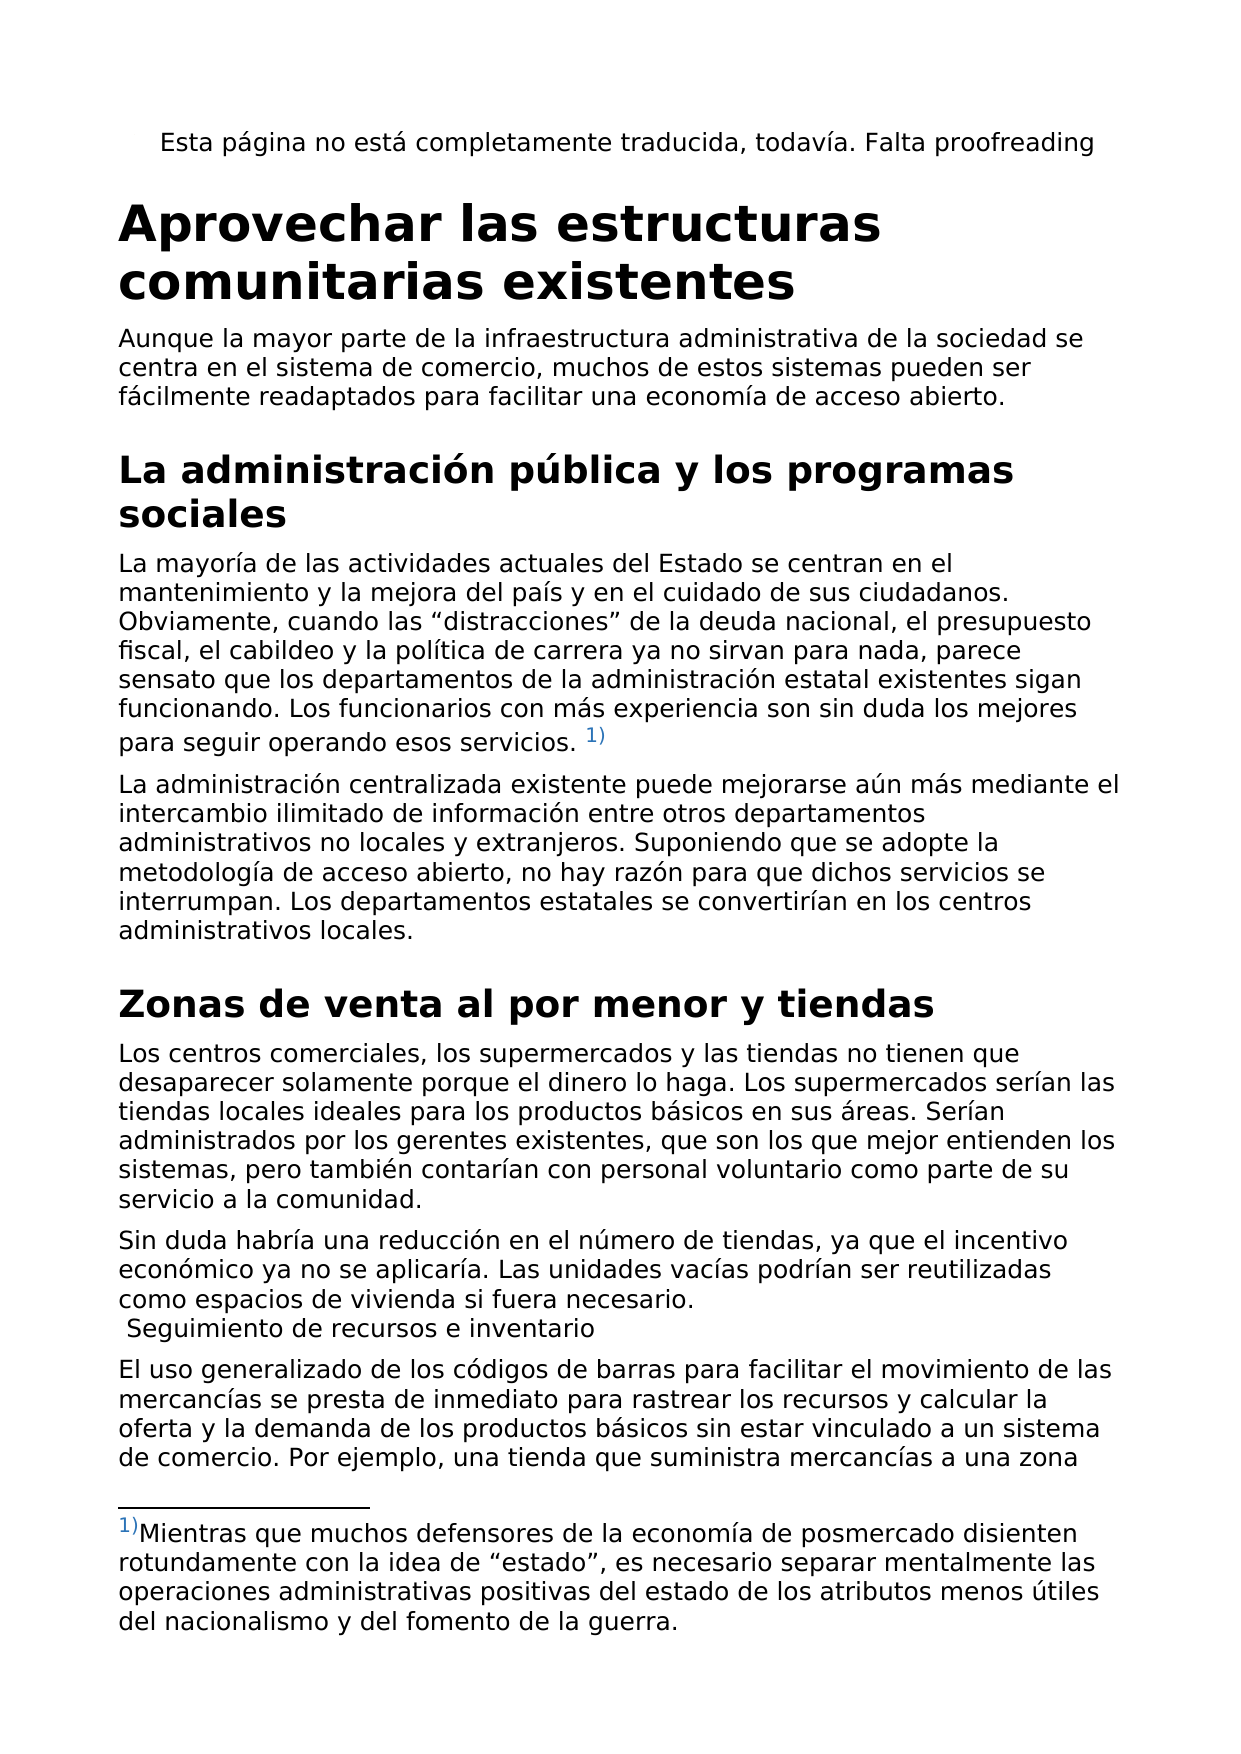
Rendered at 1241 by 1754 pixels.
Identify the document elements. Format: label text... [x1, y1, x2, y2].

text La administración centralizada existente puede mejorarse aún más mediante el intercambio ilimitado de información entre otros departamentos administrativos no locales y extranjeros. Suponiendo que se adopte la metodología de acceso abierto, no hay razón para que dichos servicios se interrumpan. Los departamentos estatales se convertirían en los centros administrativos locales. [118, 770, 1122, 945]
subtitle Zonas de venta al por menor y tiendas [118, 983, 1122, 1026]
text Mientras que muchos defensores de la economía de posmercado disienten rotundamente con la idea de “estado”, es necesario separar mentalmente las operaciones administrativas positivas del estado de los atributos menos útiles del nacionalismo y del fomento de la guerra. [118, 1514, 1122, 1636]
text Los centros comerciales, los supermercados y las tiendas no tienen que desaparecer solamente porque el dinero lo haga. Los supermercados serían las tiendas locales ideales para los productos básicos en sus áreas. Serían administrados por los gerentes existentes, que son los que mejor entienden los sistemas, pero también contarían con personal voluntario como parte de su servicio a la comunidad. [118, 1039, 1122, 1214]
text El uso generalizado de los códigos de barras para facilitar el movimiento de las mercancías se presta de inmediato para rastrear los recursos y calcular la oferta y la demanda de los productos básicos sin estar vinculado a un sistema de comercio. Por ejemplo, una tienda que suministra mercancías a una zona [118, 1356, 1122, 1472]
text La mayoría de las actividades actuales del Estado se centran en el mantenimiento y la mejora del país y en el cuidado de sus ciudadanos. Obviamente, cuando las “distracciones” de la deuda nacional, el presupuesto fiscal, el cabildeo y la política de carrera ya no sirvan para nada, parece sensato que los departamentos de la administración estatal existentes sigan funcionando. Los funcionarios con más experiencia son sin duda los mejores para seguir operando esos servicios. [118, 549, 1122, 758]
subtitle La administración pública y los programas sociales [118, 449, 1122, 536]
subtitle Aprovechar las estructuras comunitarias existentes [118, 195, 1122, 311]
text Esta página no está completamente traducida, todavía. Falta proofreading [118, 118, 1122, 157]
text Aunque la mayor parte de la infraestructura administrativa de la sociedad se centra en el sistema de comercio, muchos de estos sistemas pueden ser fácilmente readaptados para facilitar una economía de acceso abierto. [118, 324, 1122, 411]
text Sin duda habría una reducción en el número de tiendas, ya que el incentivo económico ya no se aplicaría. Las unidades vacías podrían ser reutilizadas como espacios de vivienda si fuera necesario. Seguimiento de recursos e inventario [118, 1226, 1122, 1343]
